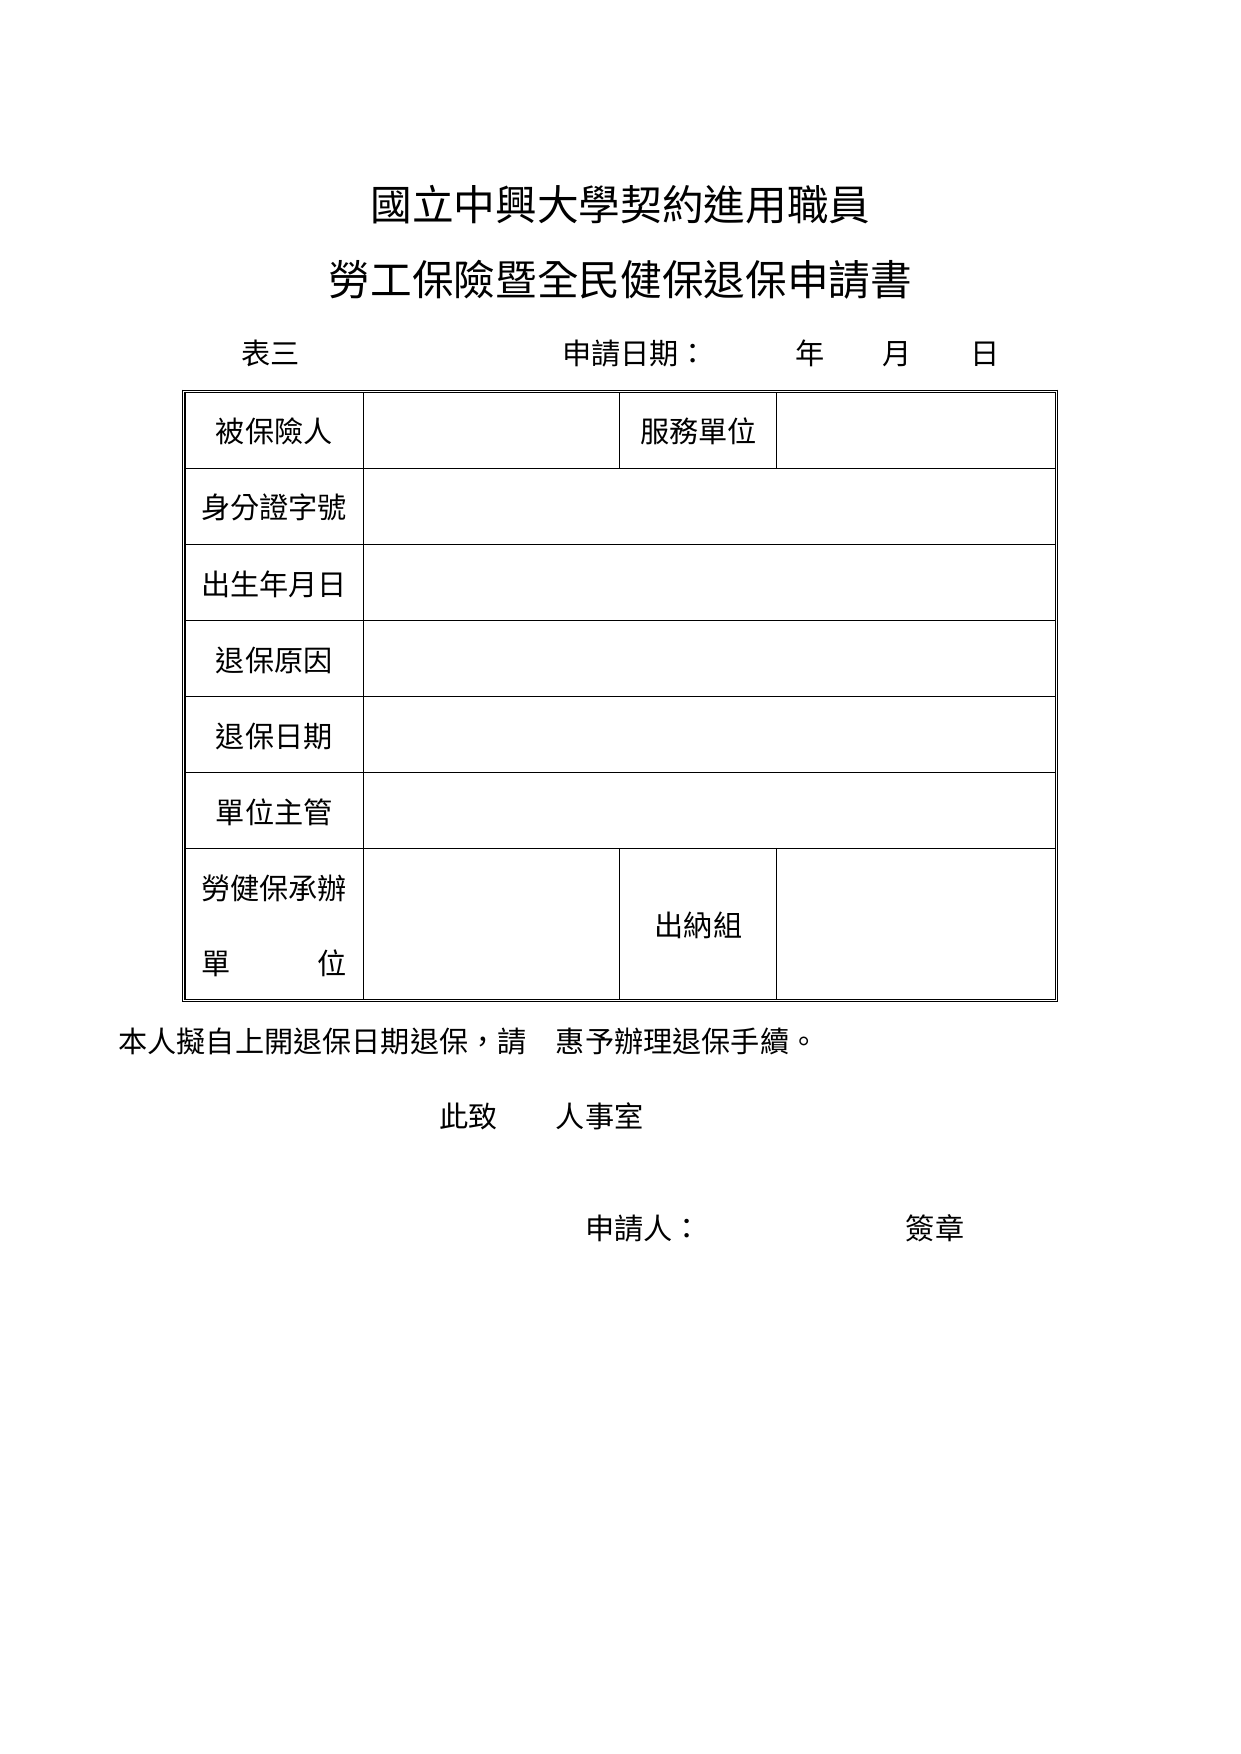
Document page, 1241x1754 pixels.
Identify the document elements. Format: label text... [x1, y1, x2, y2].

table_cell [364, 621, 1055, 696]
table_header 被保險人 [186, 393, 363, 468]
table_cell 勞健保承辦單 位 [186, 849, 363, 999]
table_header 服務單位 [620, 393, 776, 468]
table_header [777, 393, 1055, 468]
table_cell 出生年月日 [186, 545, 363, 620]
text 國立中興大學契約進用職員 [118, 164, 1122, 239]
text 勞工保險暨全民健保退保申請書 [118, 239, 1122, 314]
text 申請人： 簽章 [118, 1189, 1122, 1264]
table_cell 單位主管 [186, 773, 363, 848]
table_cell 出納組 [620, 849, 776, 999]
table_cell 身分證字號 [186, 469, 363, 544]
table_cell [777, 849, 1055, 999]
table_cell [364, 545, 1055, 620]
table_cell [364, 849, 619, 999]
table_cell 退保原因 [186, 621, 363, 696]
text 此致 人事室 [118, 1077, 1122, 1152]
table_header [364, 393, 619, 468]
table_cell [364, 469, 1055, 544]
table_cell [364, 697, 1055, 772]
table_cell 退保日期 [186, 697, 363, 772]
table_cell [364, 773, 1055, 848]
text 本人擬自上開退保日期退保，請 惠予辦理退保手續。 [118, 1002, 1122, 1077]
text 表三 申請日期： 年 月 日 [118, 314, 1122, 389]
